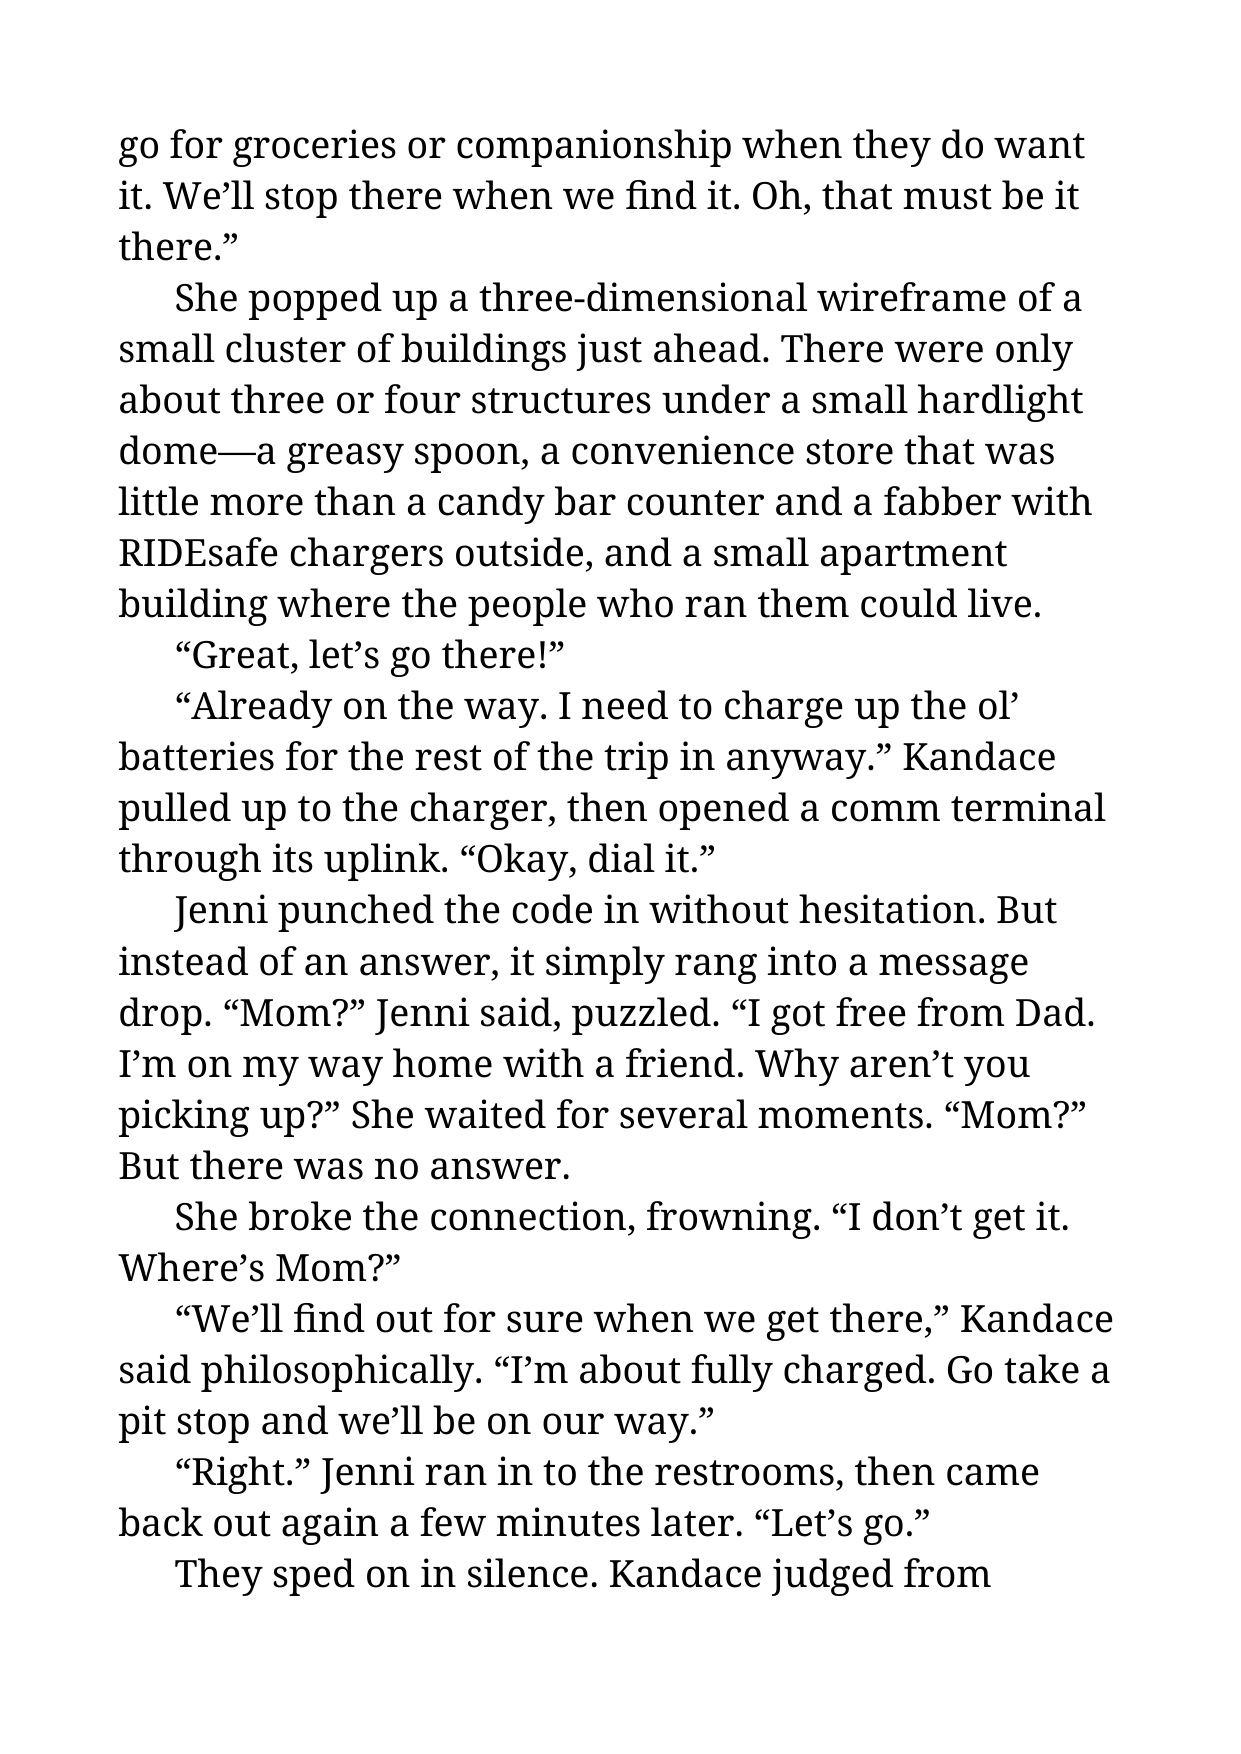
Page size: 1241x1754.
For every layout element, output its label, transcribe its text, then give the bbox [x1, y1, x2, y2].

text They sped on in silence. Kandace judged from [118, 1547, 1122, 1598]
text She broke the connection, frowning. “I don’t get it. Where’s Mom?” [118, 1190, 1122, 1292]
text “Great, let’s go there!” [118, 628, 1122, 679]
text “We’ll find out for sure when we get there,” Kandace said philosophically. “I’m about fully charged. Go take a pit stop and we’ll be on our way.” [118, 1292, 1122, 1445]
text go for groceries or companionship when they do want it. We’ll stop there when we find it. Oh, that must be it there.” [118, 118, 1122, 271]
text She popped up a three-dimensional wireframe of a small cluster of buildings just ahead. There were only about three or four structures under a small hardlight dome—a greasy spoon, a convenience store that was little more than a candy bar counter and a fabber with RIDEsafe chargers outside, and a small apartment building where the people who ran them could live. [118, 271, 1122, 628]
text “Right.” Jenni ran in to the restrooms, then came back out again a few minutes later. “Let’s go.” [118, 1445, 1122, 1547]
text “Already on the way. I need to charge up the ol’ batteries for the rest of the trip in anyway.” Kandace pulled up to the charger, then opened a comm terminal through its uplink. “Okay, dial it.” [118, 679, 1122, 884]
text Jenni punched the code in without hesitation. But instead of an answer, it simply rang into a message drop. “Mom?” Jenni said, puzzled. “I got free from Dad. I’m on my way home with a friend. Why aren’t you picking up?” She waited for several moments. “Mom?” But there was no answer. [118, 884, 1122, 1190]
